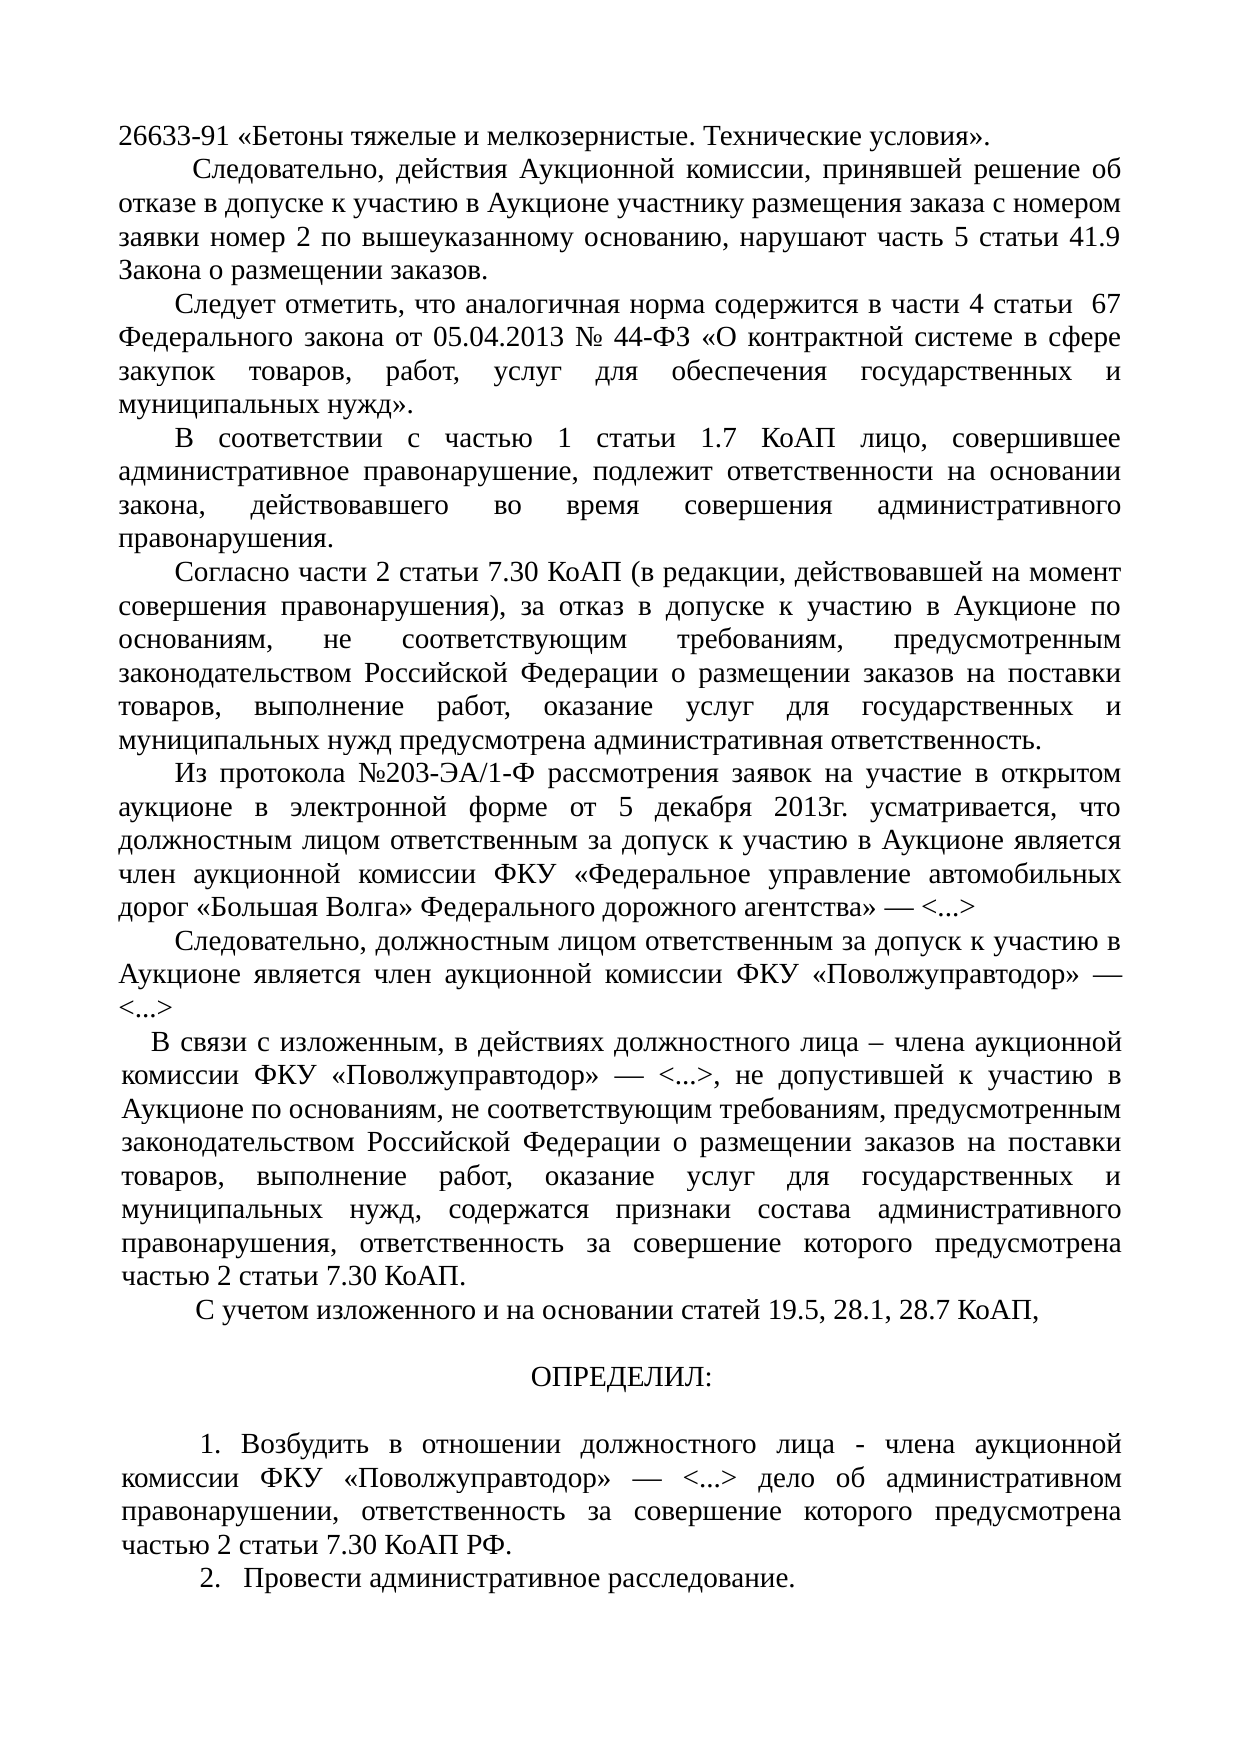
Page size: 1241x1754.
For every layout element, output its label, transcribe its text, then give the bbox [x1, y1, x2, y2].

text 1. Возбудить в отношении должностного лица - члена аукционной комиссии ФКУ «Поволжуправтодор» — <...> дело об административном правонарушении, ответственность за совершение которого предусмотрена частью 2 статьи 7.30 КоАП РФ. [121, 1426, 1122, 1560]
text 26633-91 «Бетоны тяжелые и мелкозернистые. Технические условия». [118, 118, 1122, 152]
text Следовательно, должностным лицом ответственным за допуск к участию в Аукционе является член аукционной комиссии ФКУ «Поволжуправтодор» — <...> [118, 923, 1122, 1024]
text Следует отметить, что аналогичная норма содержится в части 4 статьи 67 Федерального закона от 05.04.2013 № 44-ФЗ «О контрактной системе в сфере закупок товаров, работ, услуг для обеспечения государственных и муниципальных нужд». [118, 286, 1122, 420]
text ОПРЕДЕЛИЛ: [121, 1359, 1122, 1393]
text С учетом изложенного и на основании статей 19.5, 28.1, 28.7 КоАП, [121, 1292, 1122, 1326]
text В соответствии с частью 1 статьи 1.7 КоАП лицо, совершившее административное правонарушение, подлежит ответственности на основании закона, действовавшего во время совершения административного правонарушения. [118, 420, 1122, 554]
text 2. Провести административное расследование. [121, 1560, 1122, 1594]
text Из протокола №203-ЭА/1-Ф рассмотрения заявок на участие в открытом аукционе в электронной форме от 5 декабря 2013г. усматривается, что должностным лицом ответственным за допуск к участию в Аукционе является член аукционной комиссии ФКУ «Федеральное управление автомобильных дорог «Большая Волга» Федерального дорожного агентства» — <...> [118, 755, 1122, 923]
text В связи с изложенным, в действиях должностного лица – члена аукционной комиссии ФКУ «Поволжуправтодор» — <...>, не допустившей к участию в Аукционе по основаниям, не соответствующим требованиям, предусмотренным законодательством Российской Федерации о размещении заказов на поставки товаров, выполнение работ, оказание услуг для государственных и муниципальных нужд, содержатся признаки состава административного правонарушения, ответственность за совершение которого предусмотрена частью 2 статьи 7.30 КоАП. [121, 1024, 1122, 1292]
text Согласно части 2 статьи 7.30 КоАП (в редакции, действовавшей на момент совершения правонарушения), за отказ в допуске к участию в Аукционе по основаниям, не соответствующим требованиям, предусмотренным законодательством Российской Федерации о размещении заказов на поставки товаров, выполнение работ, оказание услуг для государственных и муниципальных нужд предусмотрена административная ответственность. [118, 554, 1122, 755]
text Следовательно, действия Аукционной комиссии, принявшей решение об отказе в допуске к участию в Аукционе участнику размещения заказа с номером заявки номер 2 по вышеуказанному основанию, нарушают часть 5 статьи 41.9 Закона о размещении заказов. [118, 152, 1122, 286]
